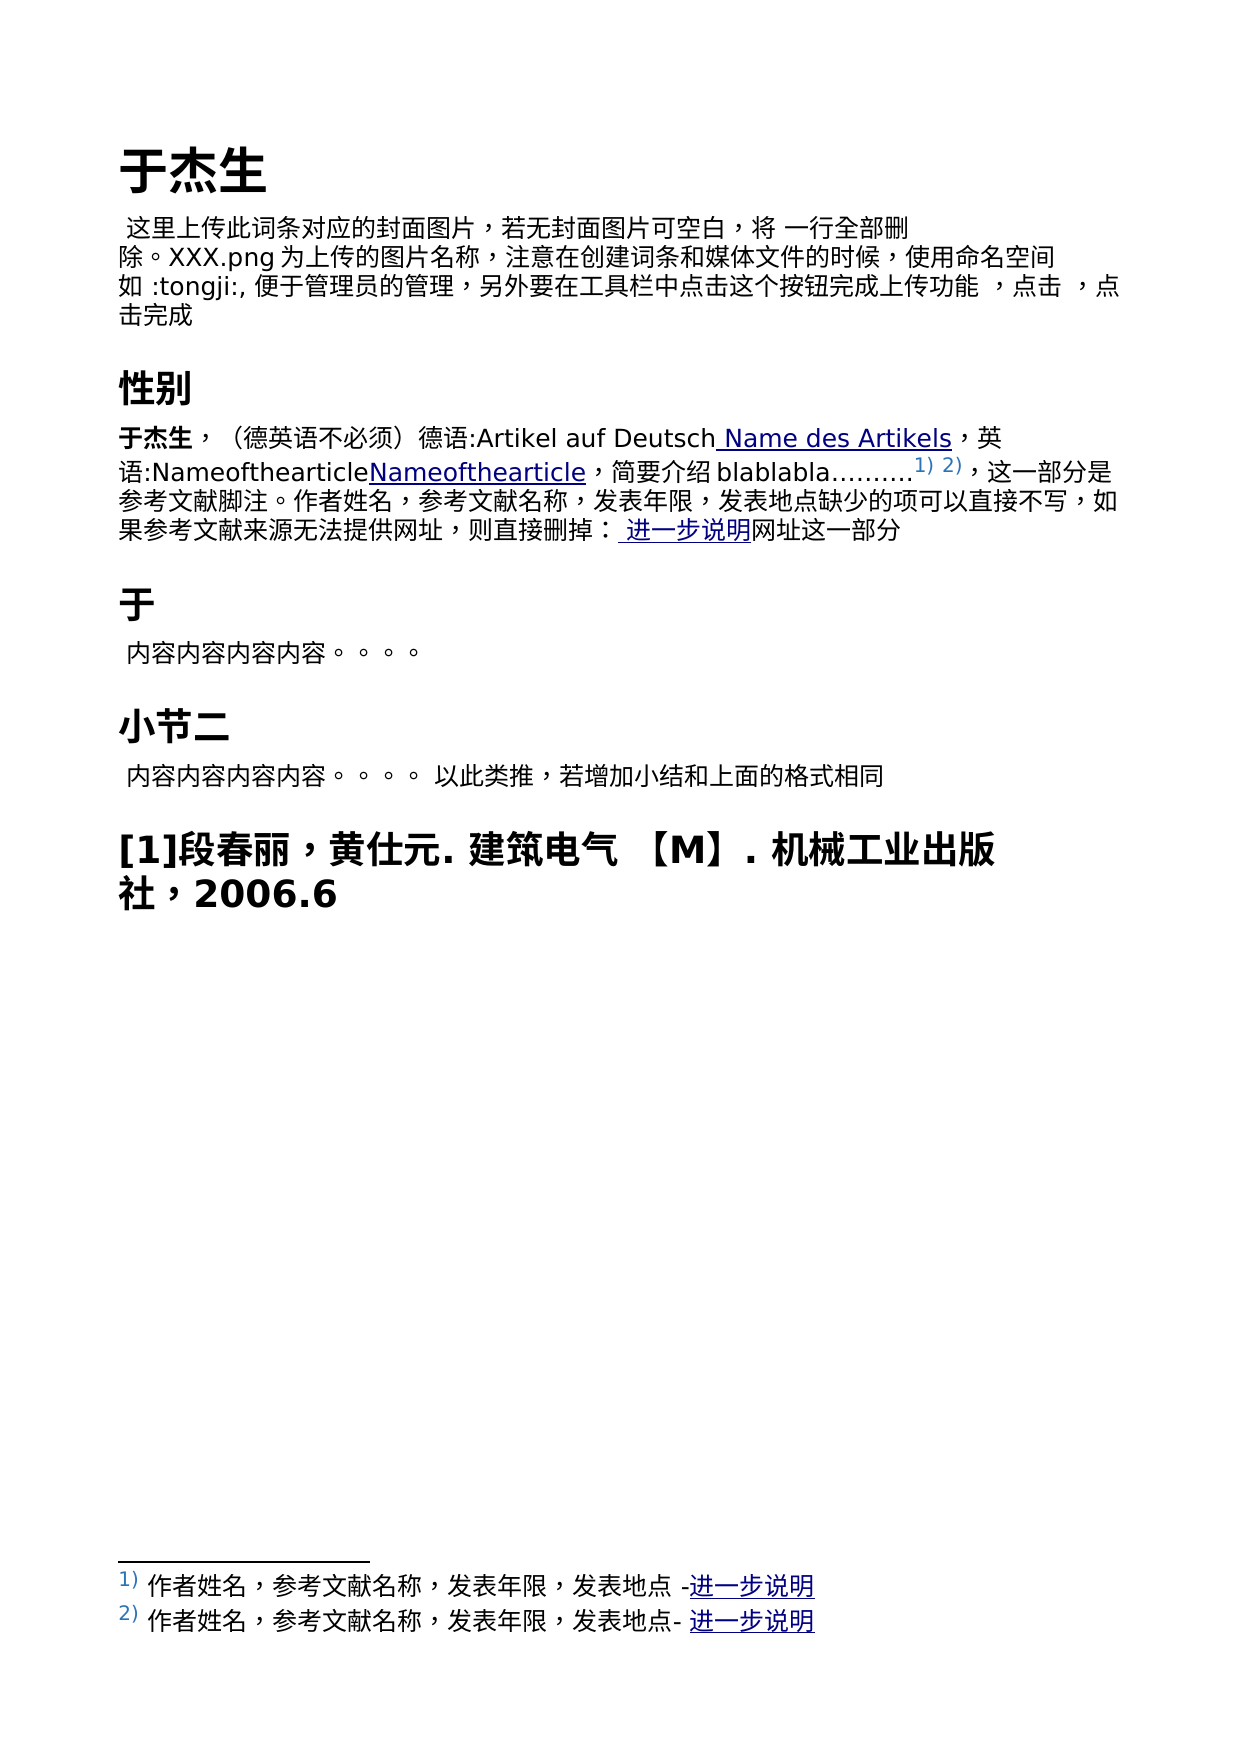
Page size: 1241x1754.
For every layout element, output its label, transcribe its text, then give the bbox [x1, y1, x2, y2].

text 于杰生，（德英语不必须）德语:Artikel auf Deutsch Name des Artikels，英语:NameofthearticleNameofthearticle，简要介绍blablabla………. ，这一部分是参考文献脚注。作者姓名，参考文献名称，发表年限，发表地点缺少的项可以直接不写，如果参考文献来源无法提供网址，则直接删掉： 进一步说明网址这一部分 [118, 424, 1122, 546]
subtitle 小节二 [118, 706, 1122, 750]
text 内容内容内容内容。。。。 [118, 639, 1122, 668]
subtitle 于杰生 [118, 143, 1122, 201]
text 内容内容内容内容。。。。 以此类推，若增加小结和上面的格式相同 [118, 762, 1122, 791]
text 这里上传此词条对应的封面图片，若无封面图片可空白，将 一行全部删除。XXX.png为上传的图片名称，注意在创建词条和媒体文件的时候，使用命名空间如 :tongji:, 便于管理员的管理，另外要在工具栏中点击这个按钮完成上传功能 ，点击 ，点击完成 [118, 214, 1122, 331]
text 作者姓名，参考文献名称，发表年限，发表地点 -进一步说明 [118, 1568, 1122, 1602]
text 作者姓名，参考文献名称，发表年限，发表地点- 进一步说明 [118, 1602, 1122, 1636]
subtitle 于 [118, 583, 1122, 627]
subtitle 性别 [118, 368, 1122, 412]
subtitle [1]段春丽，黄仕元. 建筑电气 【M】. 机械工业出版社，2006.6 [118, 829, 1122, 916]
